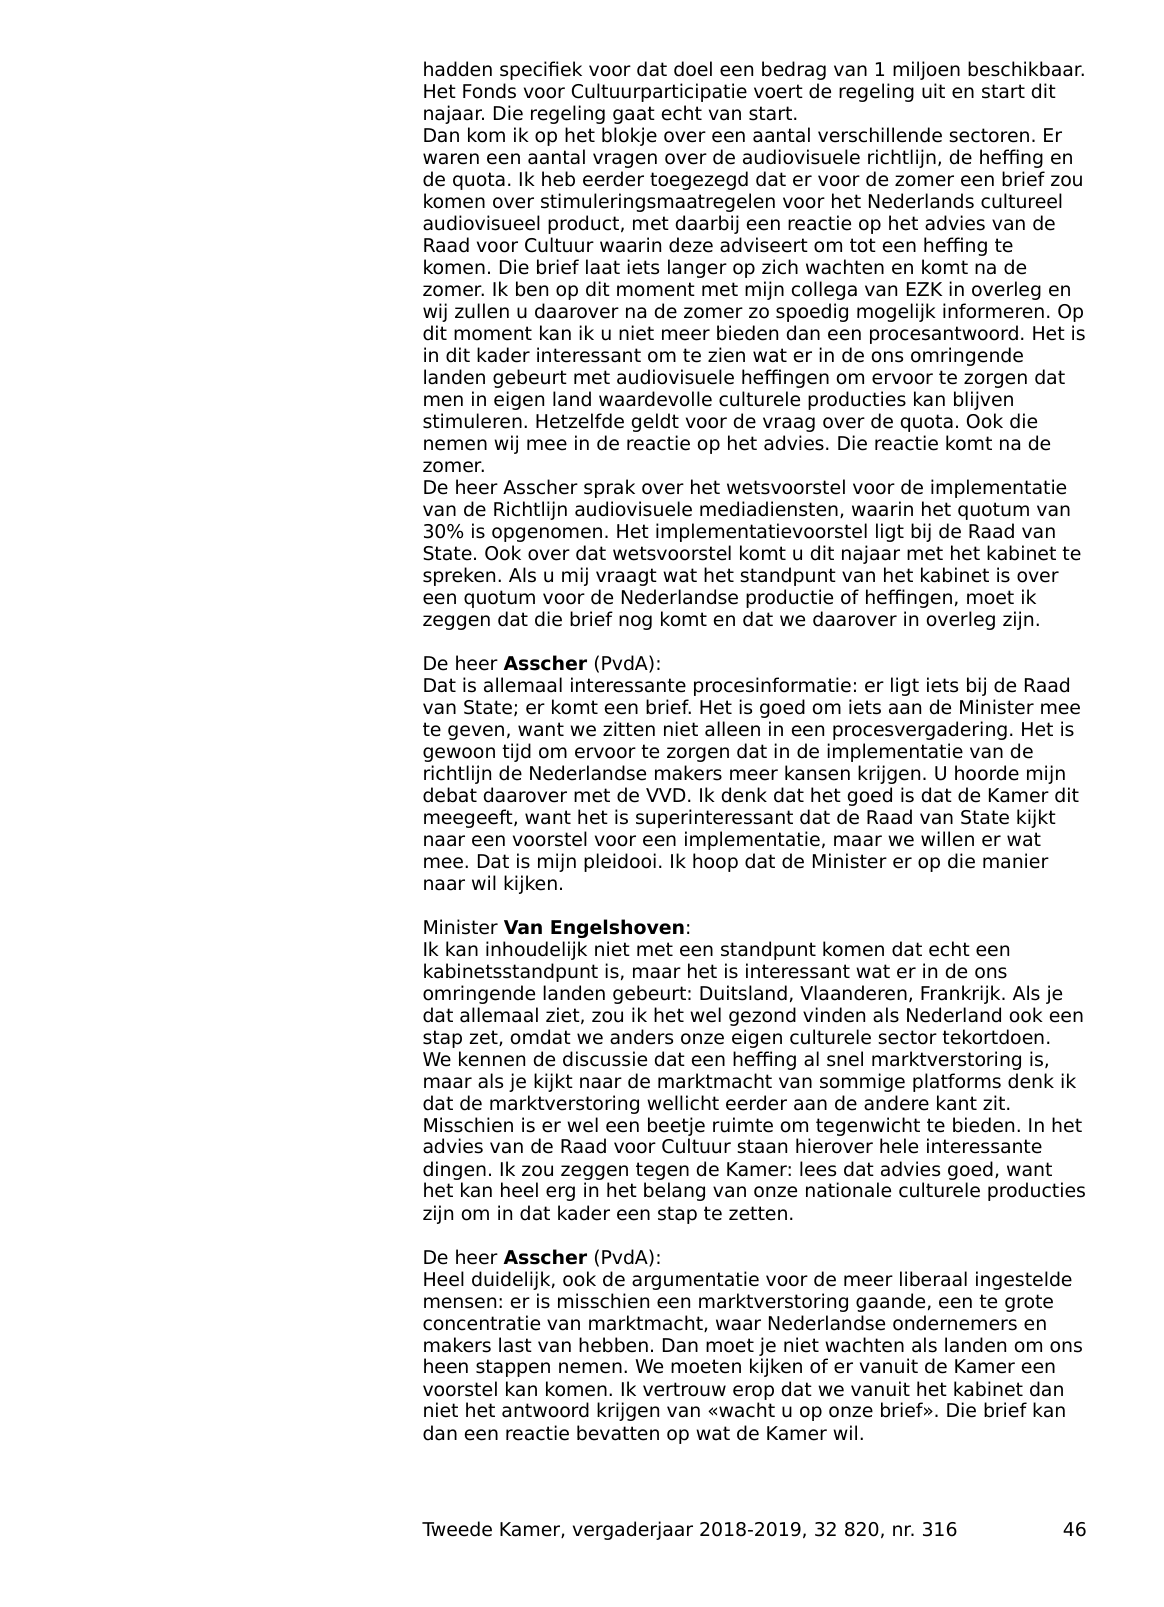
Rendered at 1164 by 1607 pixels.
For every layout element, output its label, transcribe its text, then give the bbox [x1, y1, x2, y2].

text Dat is allemaal interessante procesinformatie: er ligt iets bij de Raad van State; er komt een brief. Het is goed om iets aan de Minister mee te geven, want we zitten niet alleen in een procesvergadering. Het is gewoon tijd om ervoor te zorgen dat in de implementatie van de richtlijn de Nederlandse makers meer kansen krijgen. U hoorde mijn debat daarover met de VVD. Ik denk dat het goed is dat de Kamer dit meegeeft, want het is superinteressant dat de Raad van State kijkt naar een voorstel voor een implementatie, maar we willen er wat mee. Dat is mijn pleidooi. Ik hoop dat de Minister er op die manier naar wil kijken. [422, 675, 1087, 894]
text Heel duidelijk, ook de argumentatie voor de meer liberaal ingestelde mensen: er is misschien een marktverstoring gaande, een te grote concentratie van marktmacht, waar Nederlandse ondernemers en makers last van hebben. Dan moet je niet wachten als landen om ons heen stappen nemen. We moeten kijken of er vanuit de Kamer een voorstel kan komen. Ik vertrouw erop dat we vanuit het kabinet dan niet het antwoord krijgen van «wacht u op onze brief». Die brief kan dan een reactie bevatten op wat de Kamer wil. [422, 1268, 1087, 1444]
text Ik kan inhoudelijk niet met een standpunt komen dat echt een kabinetsstandpunt is, maar het is interessant wat er in de ons omringende landen gebeurt: Duitsland, Vlaanderen, Frankrijk. Als je dat allemaal ziet, zou ik het wel gezond vinden als Nederland ook een stap zet, omdat we anders onze eigen culturele sector tekortdoen. We kennen de discussie dat een heffing al snel marktverstoring is, maar als je kijkt naar de marktmacht van sommige platforms denk ik dat de marktverstoring wellicht eerder aan de andere kant zit. Misschien is er wel een beetje ruimte om tegenwicht te bieden. In het advies van de Raad voor Cultuur staan hierover hele interessante dingen. Ik zou zeggen tegen de Kamer: lees dat advies goed, want het kan heel erg in het belang van onze nationale culturele producties zijn om in dat kader een stap te zetten. [422, 939, 1087, 1224]
text hadden specifiek voor dat doel een bedrag van 1 miljoen beschikbaar. Het Fonds voor Cultuurparticipatie voert de regeling uit en start dit najaar. Die regeling gaat echt van start. [422, 59, 1087, 125]
text De heer Asscher sprak over het wetsvoorstel voor de implementatie van de Richtlijn audiovisuele mediadiensten, waarin het quotum van 30% is opgenomen. Het implementatievoorstel ligt bij de Raad van State. Ook over dat wetsvoorstel komt u dit najaar met het kabinet te spreken. Als u mij vraagt wat het standpunt van het kabinet is over een quotum voor de Nederlandse productie of heffingen, moet ik zeggen dat die brief nog komt en dat we daarover in overleg zijn. [422, 477, 1087, 631]
text Minister Van Engelshoven: [422, 917, 1087, 939]
text De heer Asscher (PvdA): [422, 1247, 1087, 1268]
text De heer Asscher (PvdA): [422, 653, 1087, 675]
text Dan kom ik op het blokje over een aantal verschillende sectoren. Er waren een aantal vragen over de audiovisuele richtlijn, de heffing en de quota. Ik heb eerder toegezegd dat er voor de zomer een brief zou komen over stimuleringsmaatregelen voor het Nederlands cultureel audiovisueel product, met daarbij een reactie op het advies van de Raad voor Cultuur waarin deze adviseert om tot een heffing te komen. Die brief laat iets langer op zich wachten en komt na de zomer. Ik ben op dit moment met mijn collega van EZK in overleg en wij zullen u daarover na de zomer zo spoedig mogelijk informeren. Op dit moment kan ik u niet meer bieden dan een procesantwoord. Het is in dit kader interessant om te zien wat er in de ons omringende landen gebeurt met audiovisuele heffingen om ervoor te zorgen dat men in eigen land waardevolle culturele producties kan blijven stimuleren. Hetzelfde geldt voor de vraag over de quota. Ook die nemen wij mee in de reactie op het advies. Die reactie komt na de zomer. [422, 125, 1087, 477]
